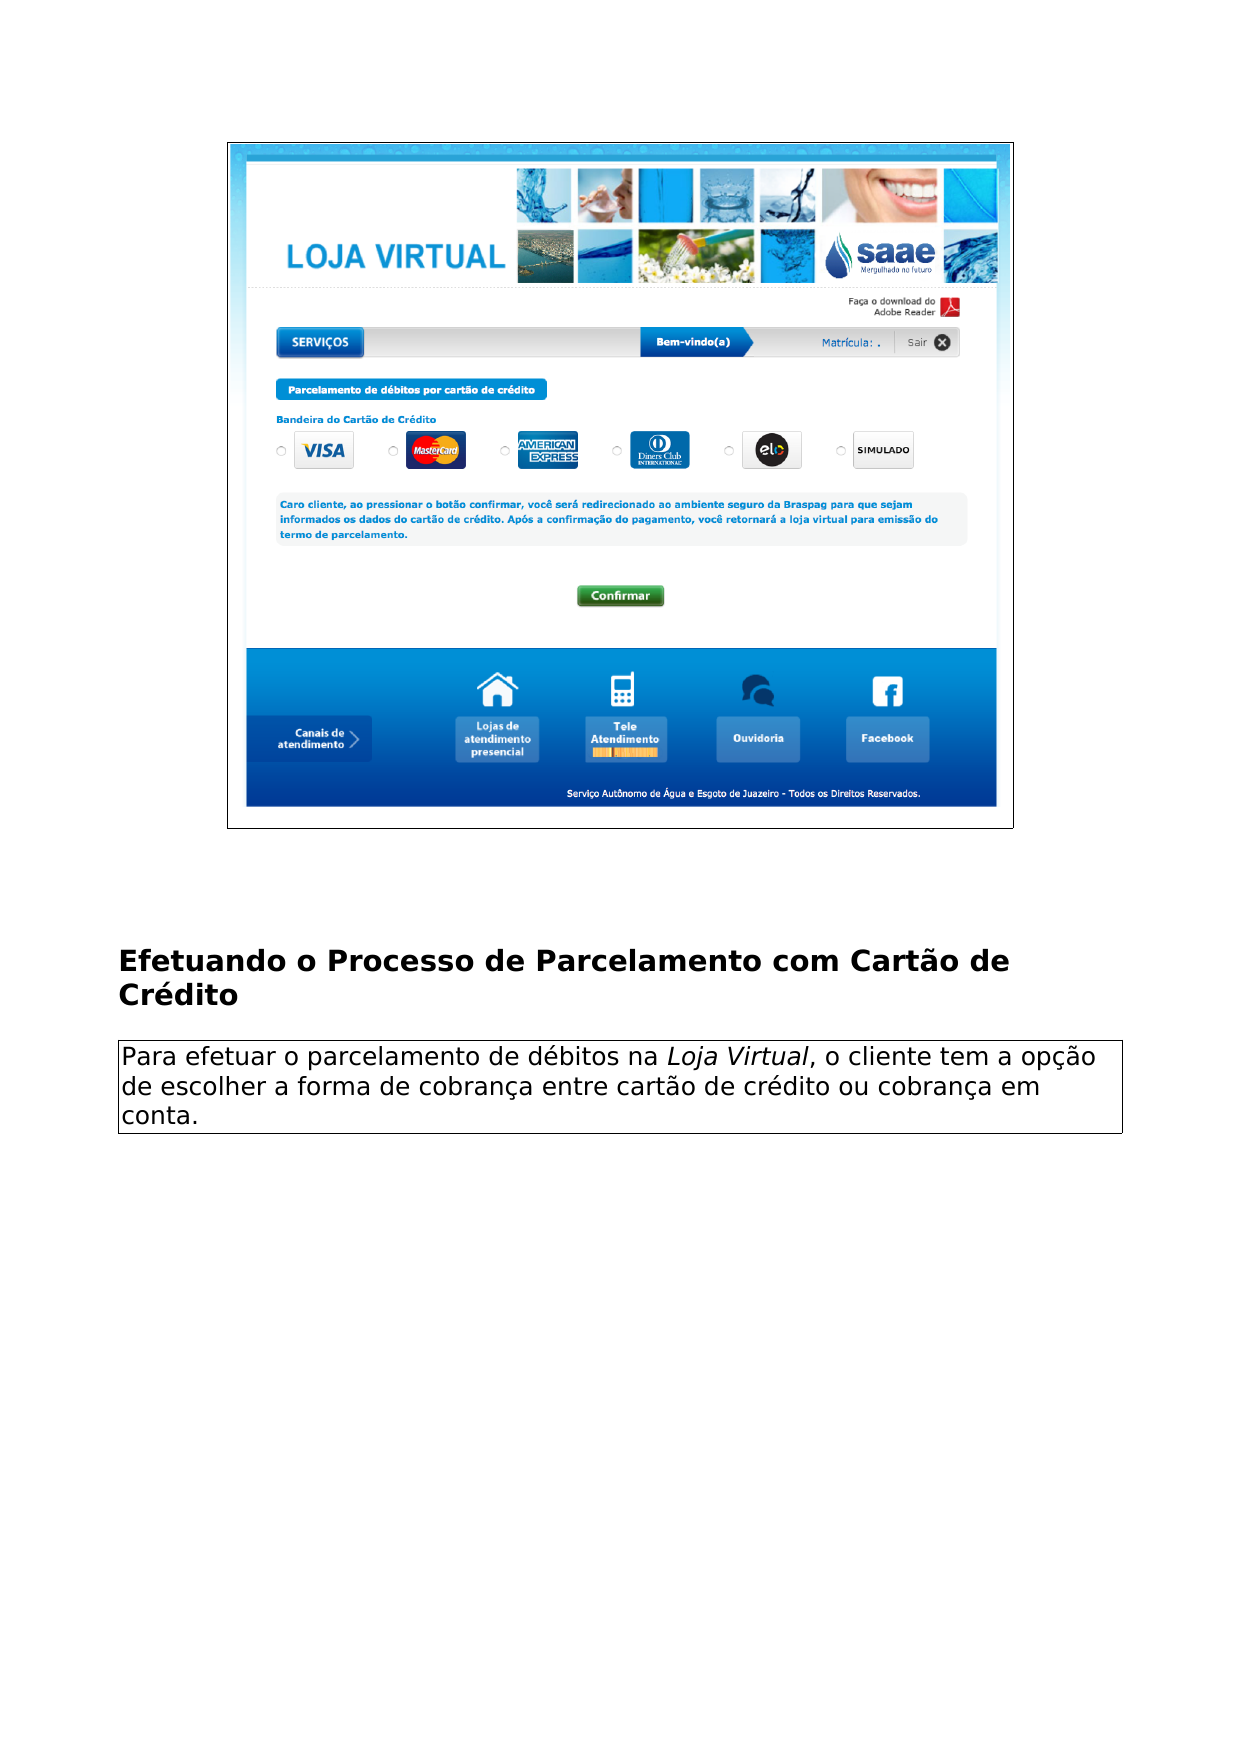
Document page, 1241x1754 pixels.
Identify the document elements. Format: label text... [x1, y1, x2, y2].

table_header Para efetuar o parcelamento de débitos na Loja Virtual, o cliente tem a opção de escolher a forma de cobrança entre cartão de crédito ou cobrança em conta. [119, 1041, 1122, 1133]
picture [230, 144, 1010, 819]
subtitle Efetuando o Processo de Parcelamento com Cartão de Crédito [118, 944, 1122, 1012]
table_header [228, 143, 1013, 828]
